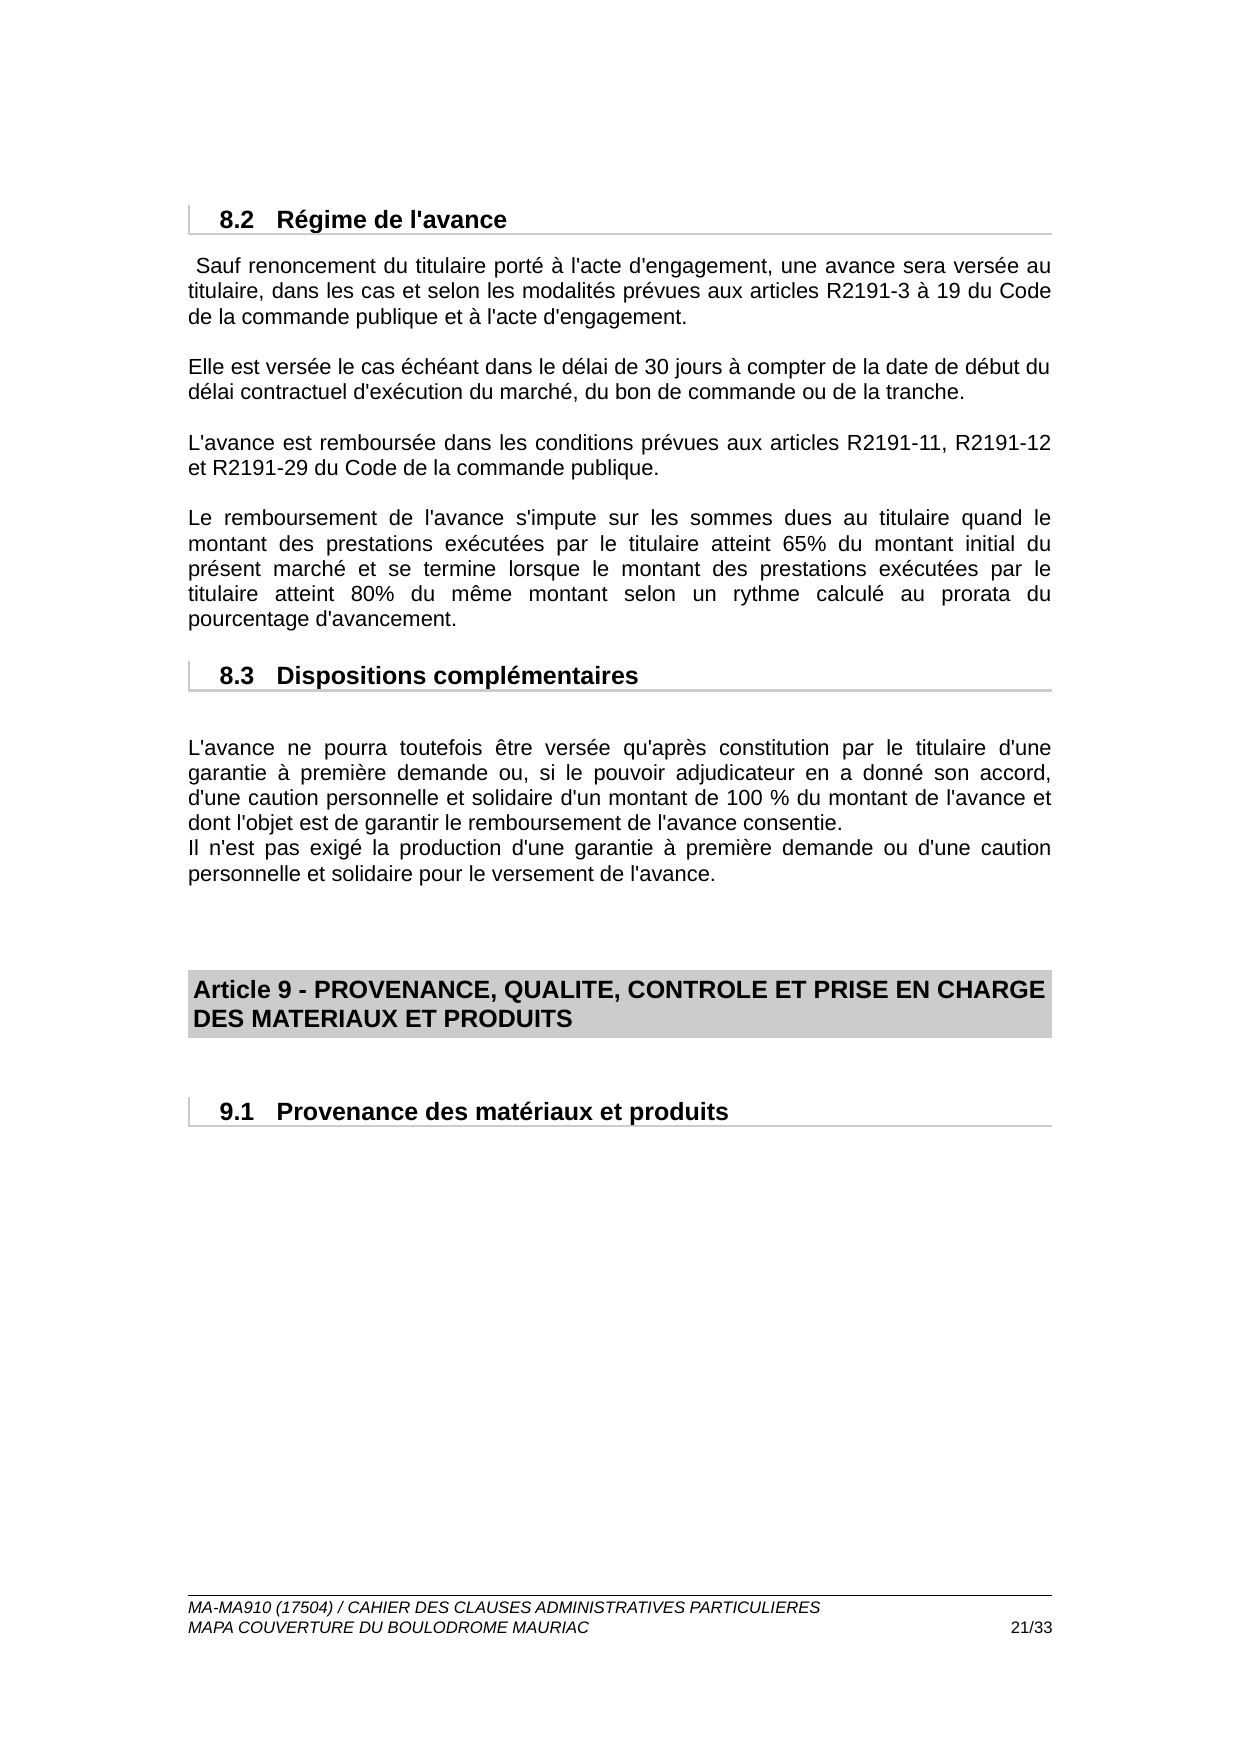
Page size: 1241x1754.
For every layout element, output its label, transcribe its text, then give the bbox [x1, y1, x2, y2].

text Sauf renoncement du titulaire porté à l'acte d'engagement, une avance sera versée au titulaire, dans les cas et selon les modalités prévues aux articles R2191-3 à 19 du Code de la commande publique et à l'acte d'engagement. [188, 253, 1052, 329]
subtitle PROVENANCE, QUALITE, CONTROLE ET PRISE EN CHARGE DES MATERIAUX ET PRODUITS [190, 972, 1050, 1035]
subtitle Régime de l'avance [188, 204, 1052, 233]
subtitle Dispositions complémentaires [190, 661, 1052, 689]
text L'avance est remboursée dans les conditions prévues aux articles R2191-11, R2191-12 et R2191-29 du Code de la commande publique. [188, 429, 1052, 480]
text L'avance ne pourra toutefois être versée qu'après constitution par le titulaire d'une garantie à première demande ou, si le pouvoir adjudicateur en a donné son accord, d'une caution personnelle et solidaire d'un montant de 100 % du montant de l'avance et dont l'objet est de garantir le remboursement de l'avance consentie. [188, 734, 1052, 835]
text Le remboursement de l'avance s'impute sur les sommes dues au titulaire quand le montant des prestations exécutées par le titulaire atteint 65% du montant initial du présent marché et se termine lorsque le montant des prestations exécutées par le titulaire atteint 80% du même montant selon un rythme calculé au prorata du pourcentage d'avancement. [188, 505, 1052, 631]
text Elle est versée le cas échéant dans le délai de 30 jours à compter de la date de début du délai contractuel d'exécution du marché, du bon de commande ou de la tranche. [188, 354, 1052, 404]
text Il n'est pas exigé la production d'une garantie à première demande ou d'une caution personnelle et solidaire pour le versement de l'avance. [188, 835, 1052, 886]
subtitle Provenance des matériaux et produits [190, 1097, 1052, 1125]
